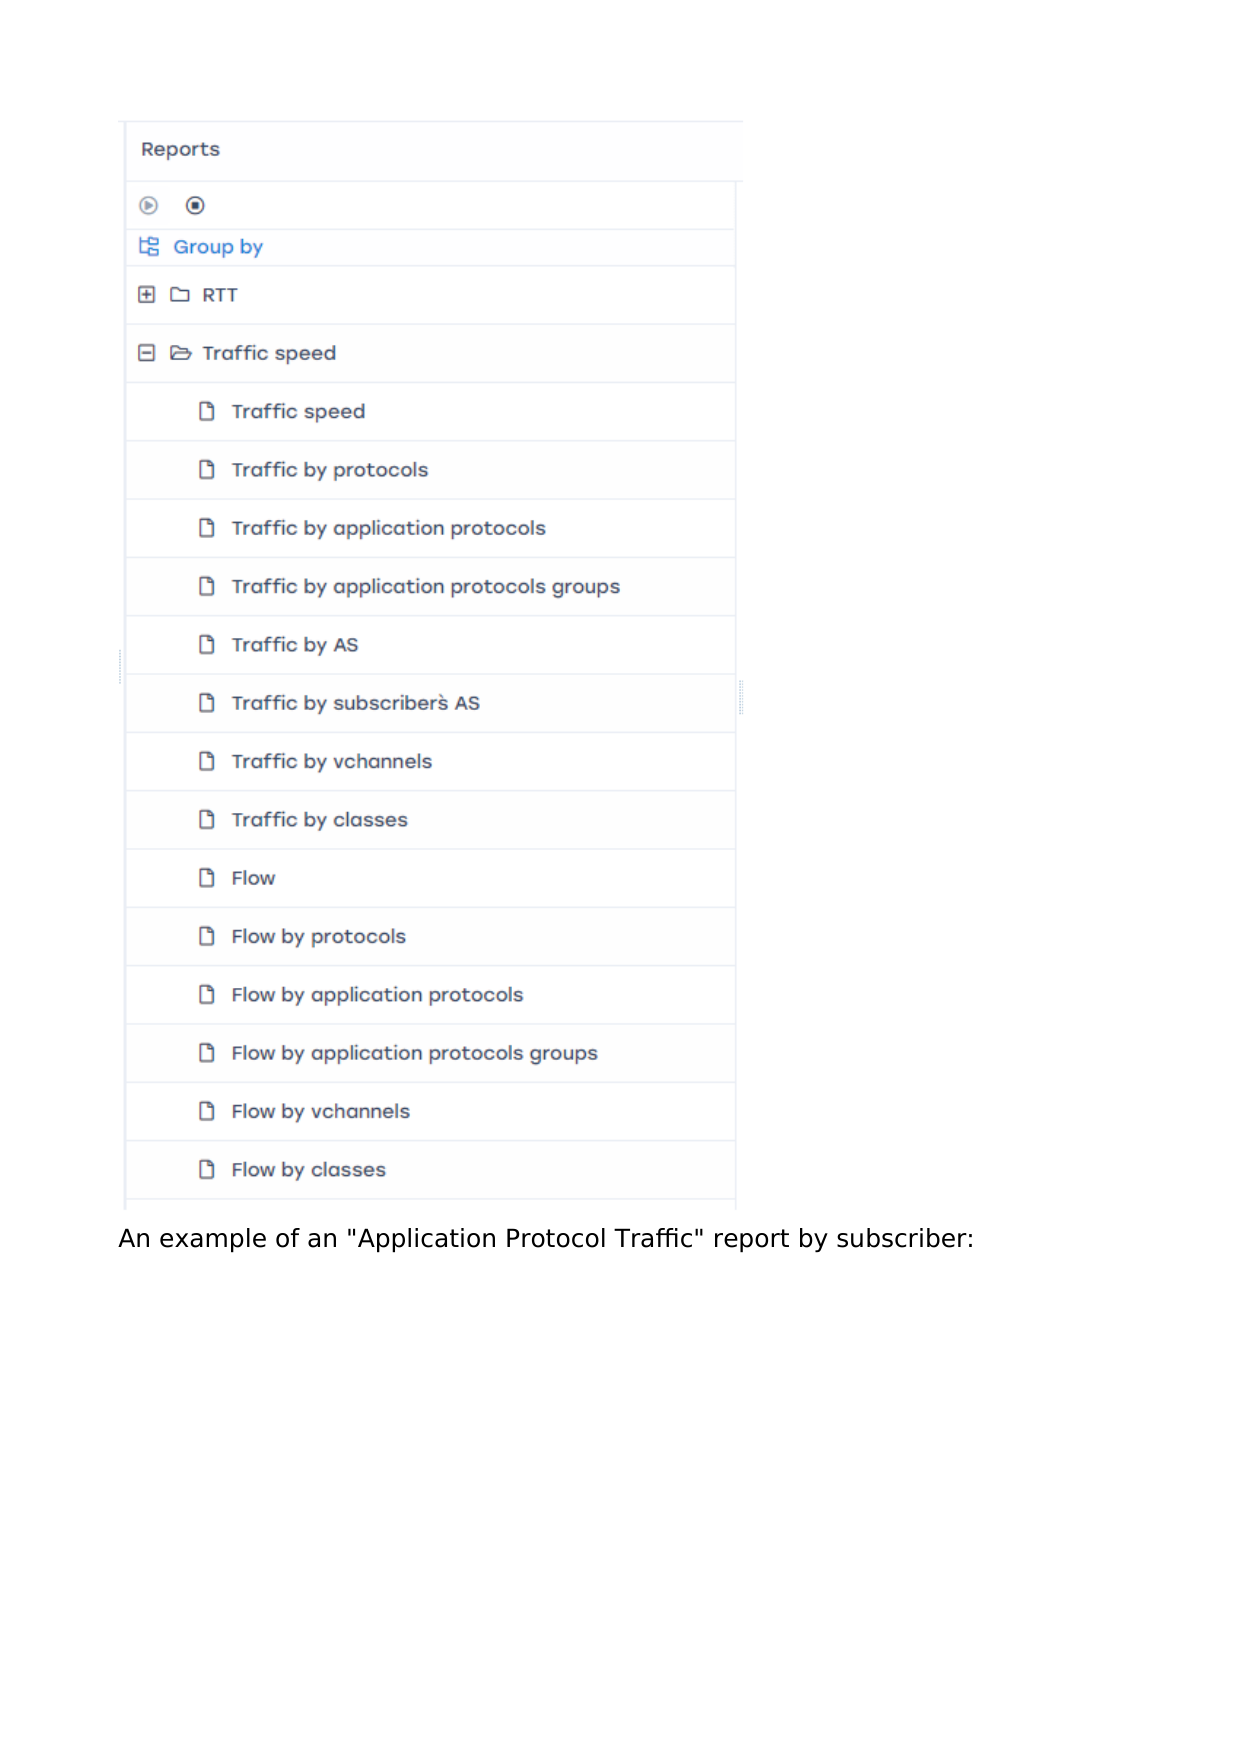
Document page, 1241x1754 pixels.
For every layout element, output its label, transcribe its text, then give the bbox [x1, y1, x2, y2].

picture [118, 118, 744, 1213]
text An example of an "Application Protocol Traffic" report by subscriber: [118, 1225, 1122, 1254]
